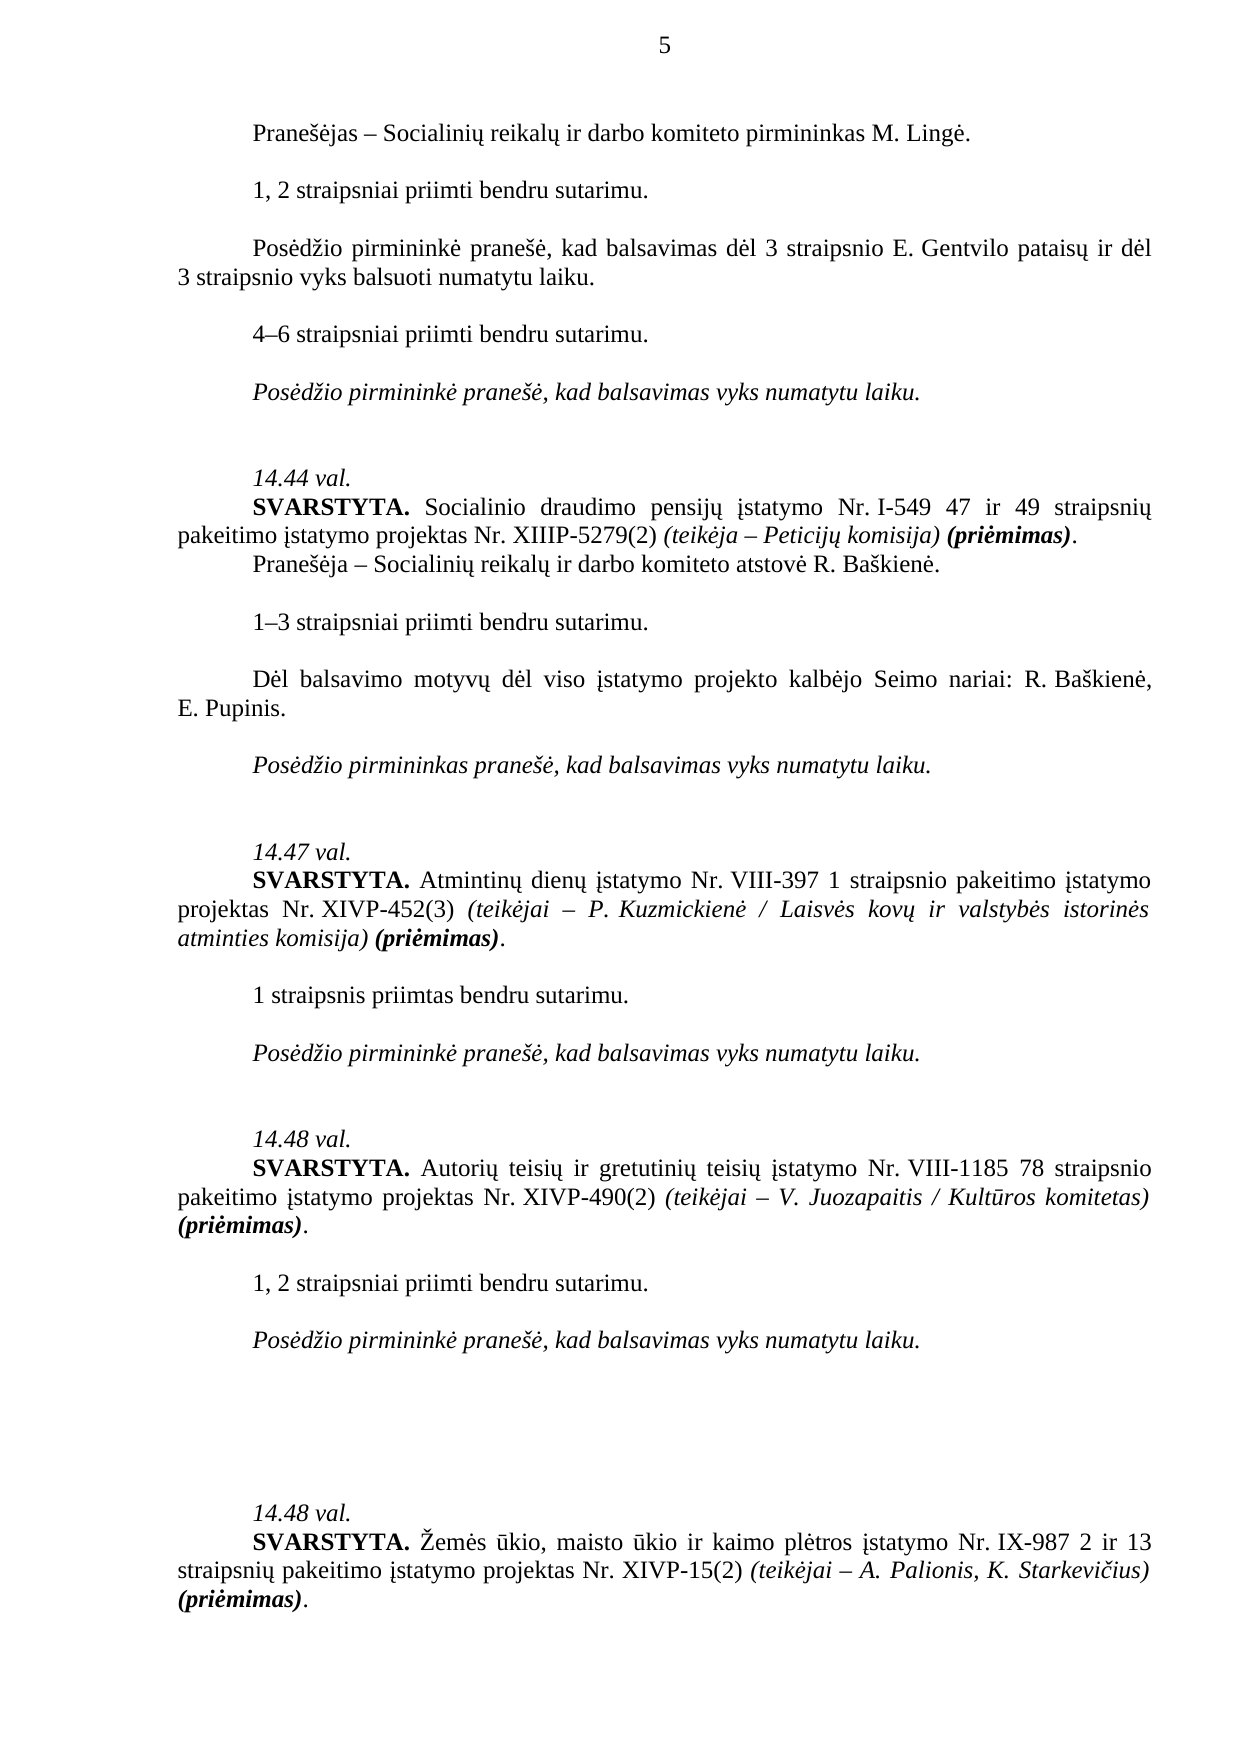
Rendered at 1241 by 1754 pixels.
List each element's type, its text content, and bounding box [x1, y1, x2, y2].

text Pranešėja – Socialinių reikalų ir darbo komiteto atstovė R. Baškienė. [177, 549, 1152, 578]
text 14.47 val. [177, 837, 1152, 866]
text 14.48 val. [177, 1498, 1152, 1527]
text SVARSTYTA. Atmintinų dienų įstatymo Nr. VIII-397 1 straipsnio pakeitimo įstatymo projektas Nr. XIVP-452(3) (teikėjai – P. Kuzmickienė / Laisvės kovų ir valstybės istorinės atminties komisija) (priėmimas). [177, 866, 1152, 952]
text 4–6 straipsniai priimti bendru sutarimu. [177, 319, 1152, 348]
text 14.44 val. [177, 463, 1152, 492]
text Pranešėjas – Socialinių reikalų ir darbo komiteto pirmininkas M. Lingė. [177, 118, 1152, 147]
text SVARSTYTA. Autorių teisių ir gretutinių teisių įstatymo Nr. VIII-1185 78 straipsnio pakeitimo įstatymo projektas Nr. XIVP-490(2) (teikėjai – V. Juozapaitis / Kultūros komitetas) (priėmimas). [177, 1153, 1152, 1239]
text 14.48 val. [177, 1124, 1152, 1153]
text 1–3 straipsniai priimti bendru sutarimu. [177, 607, 1152, 636]
text SVARSTYTA. Socialinio draudimo pensijų įstatymo Nr. I-549 47 ir 49 straipsnių pakeitimo įstatymo projektas Nr. XIIIP-5279(2) (teikėja – Peticijų komisija) (priėmimas). [177, 492, 1152, 549]
text Posėdžio pirmininkė pranešė, kad balsavimas dėl 3 straipsnio E. Gentvilo pataisų ir dėl 3 straipsnio vyks balsuoti numatytu laiku. [177, 233, 1152, 291]
text Posėdžio pirmininkė pranešė, kad balsavimas vyks numatytu laiku. [177, 1326, 1152, 1354]
text 1, 2 straipsniai priimti bendru sutarimu. [177, 176, 1152, 204]
text 1 straipsnis priimtas bendru sutarimu. [177, 981, 1152, 1009]
text Posėdžio pirmininkas pranešė, kad balsavimas vyks numatytu laiku. [177, 751, 1152, 779]
text 1, 2 straipsniai priimti bendru sutarimu. [177, 1268, 1152, 1297]
text Posėdžio pirmininkė pranešė, kad balsavimas vyks numatytu laiku. [177, 1038, 1152, 1067]
text Dėl balsavimo motyvų dėl viso įstatymo projekto kalbėjo Seimo nariai: R. Baškienė, E. Pupinis. [177, 664, 1152, 722]
text Posėdžio pirmininkė pranešė, kad balsavimas vyks numatytu laiku. [177, 377, 1152, 406]
text SVARSTYTA. Žemės ūkio, maisto ūkio ir kaimo plėtros įstatymo Nr. IX-987 2 ir 13 straipsnių pakeitimo įstatymo projektas Nr. XIVP-15(2) (teikėjai – A. Palionis, K. Starkevičius) (priėmimas). [177, 1527, 1152, 1613]
